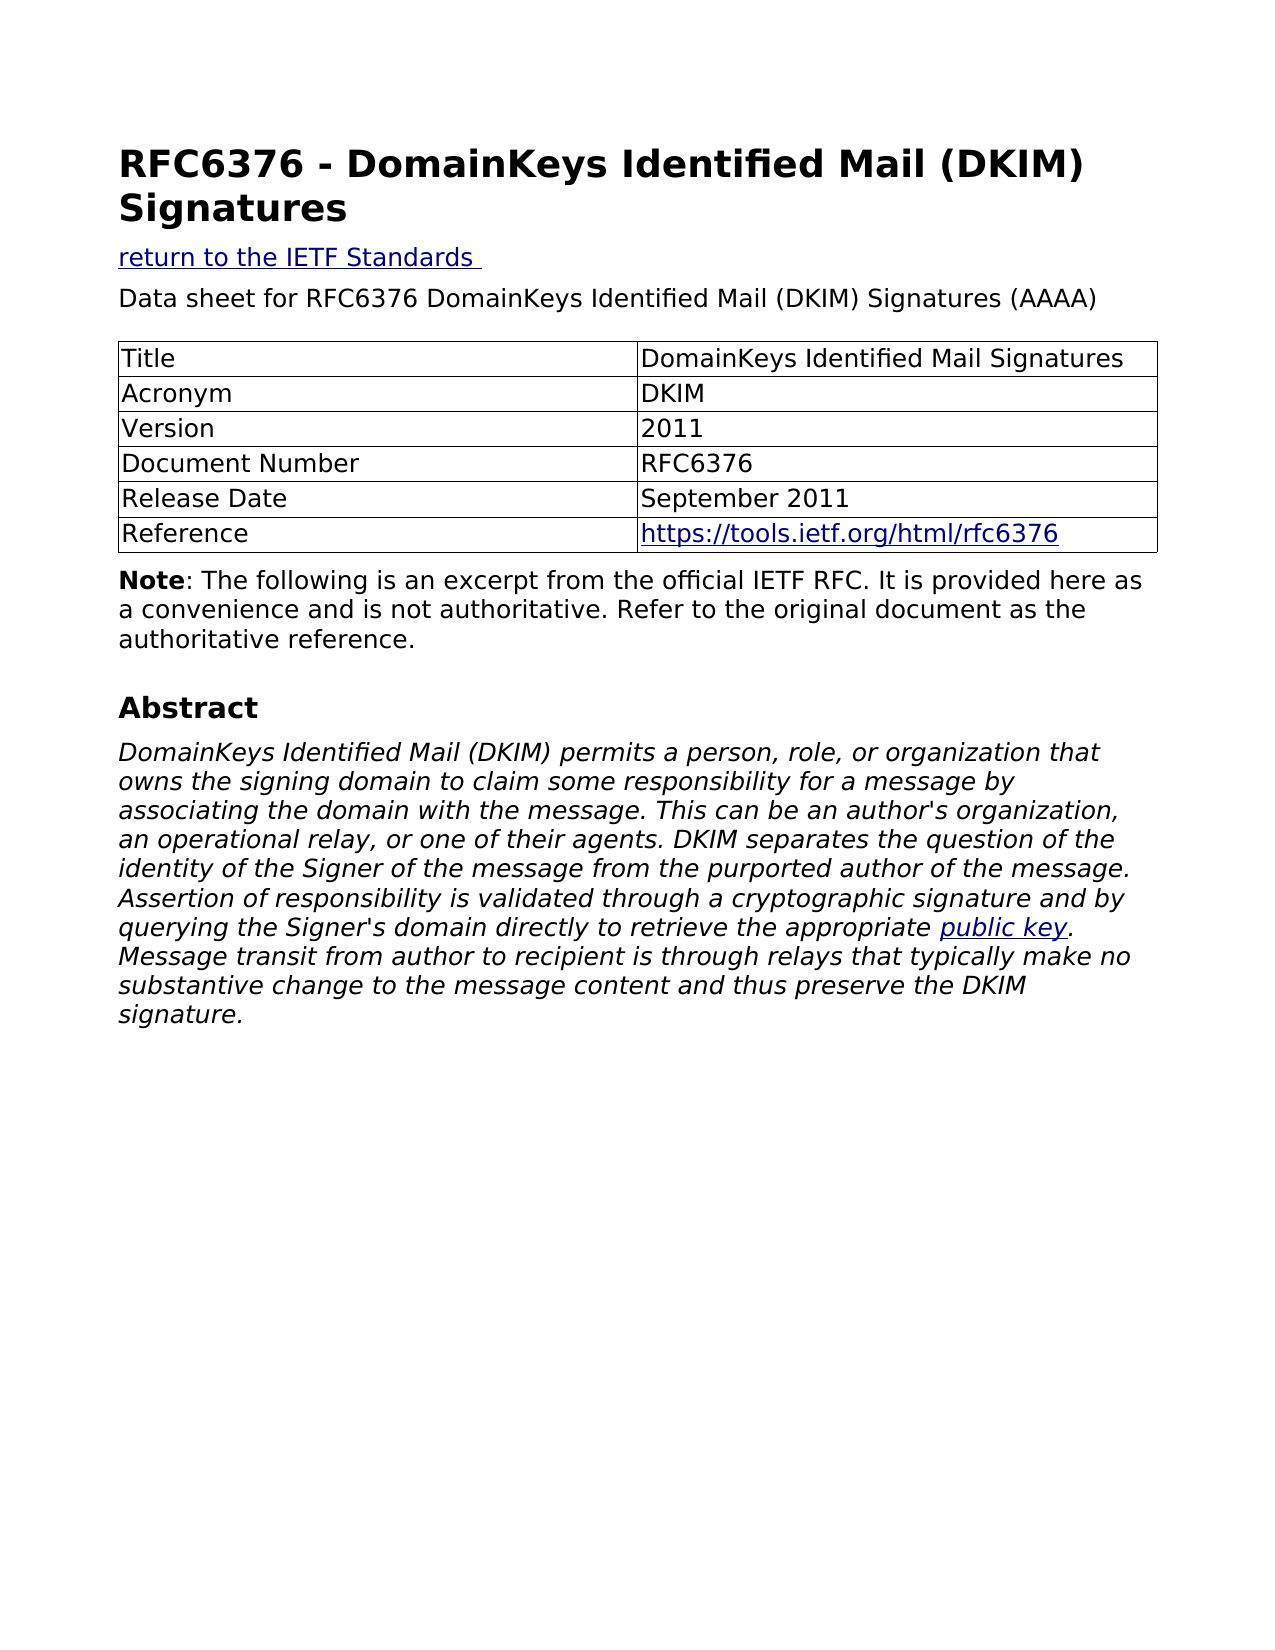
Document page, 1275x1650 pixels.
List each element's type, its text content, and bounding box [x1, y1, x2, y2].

table_cell September 2011 [638, 482, 1157, 517]
table_cell Release Date [119, 482, 637, 517]
table_cell RFC6376 [638, 447, 1157, 481]
text DomainKeys Identified Mail (DKIM) permits a person, role, or organization that owns the signing domain to claim some responsibility for a message by associating the domain with the message. This can be an author's organization, an operational relay, or one of their agents. DKIM separates the question of the identity of the Signer of the message from the purported author of the message. Assertion of responsibility is validated through a cryptographic signature and by querying the Signer's domain directly to retrieve the appropriate public key. Message transit from author to recipient is through relays that typically make no substantive change to the message content and thus preserve the DKIM signature. [118, 738, 1157, 1030]
table_cell https://tools.ietf.org/html/rfc6376 [638, 518, 1157, 552]
table_cell 2011 [638, 412, 1157, 446]
text return to the IETF Standards [118, 243, 1157, 272]
table_cell DKIM [638, 377, 1157, 411]
text Note: The following is an excerpt from the official IETF RFC. It is provided here as a convenience and is not authoritative. Refer to the original document as the authoritative reference. [118, 567, 1157, 654]
subtitle RFC6376 - DomainKeys Identified Mail (DKIM) Signatures [118, 143, 1157, 230]
table_cell Reference [119, 518, 637, 552]
text Data sheet for RFC6376 DomainKeys Identified Mail (DKIM) Signatures (AAAA) [118, 284, 1157, 314]
table_cell Acronym [119, 377, 637, 411]
subtitle Abstract [118, 692, 1157, 726]
table_cell Version [119, 412, 637, 446]
table_header Title [119, 342, 637, 376]
table_header DomainKeys Identified Mail Signatures [638, 342, 1157, 376]
table_cell Document Number [119, 447, 637, 481]
